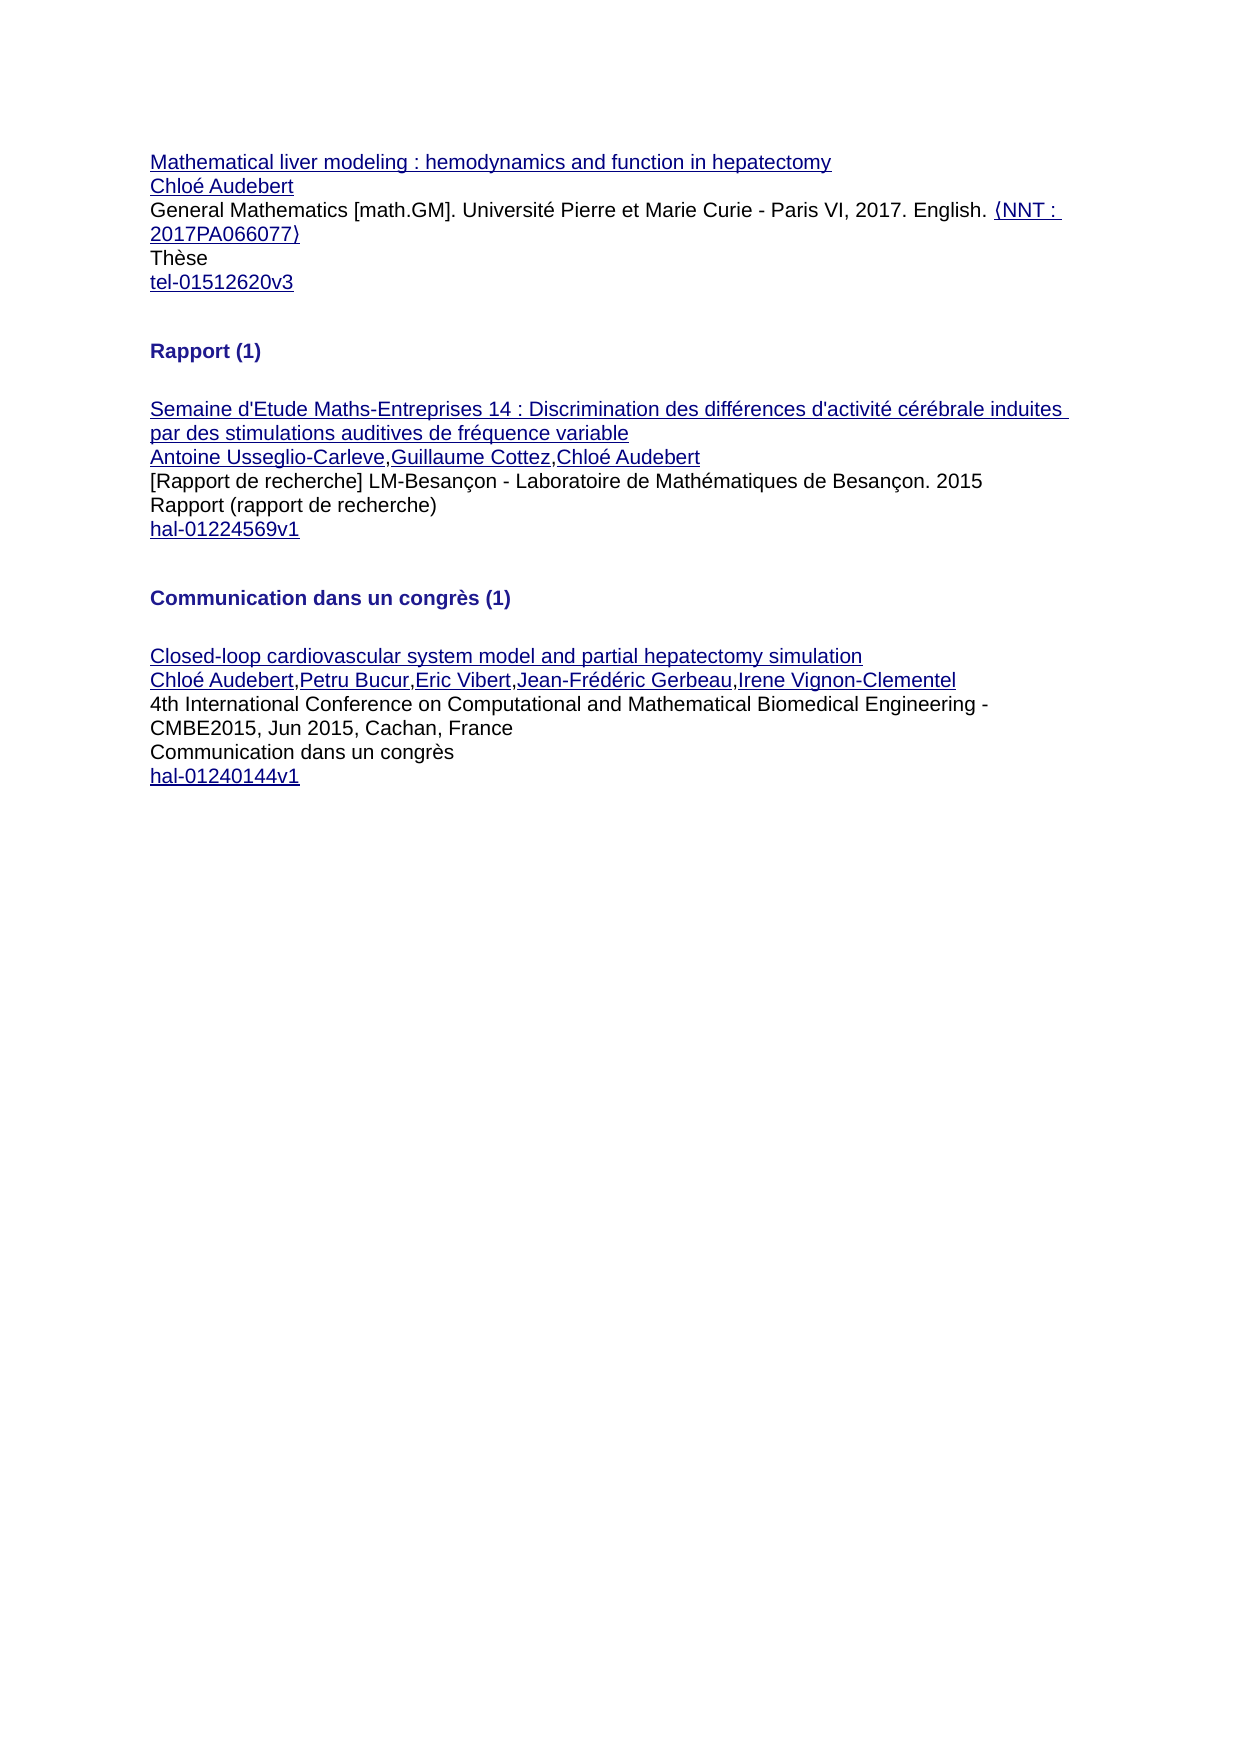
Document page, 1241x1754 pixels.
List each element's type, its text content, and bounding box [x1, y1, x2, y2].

table_header Semaine d'Etude Maths-Entreprises 14 : Discrimination des différences d'activité cérébrale induites par des stimulations auditives de fréquence variable Antoine Usseglio-Carleve,Guillaume Cottez,Chloé Audebert [Rapport de recherche] LM-Besançon - Laboratoire de Mathématiques de Besançon. 2015 Rapport (rapport de recherche) hal-01224569v1 [150, 397, 1090, 541]
subtitle Communication dans un congrès (1) [150, 585, 1090, 609]
table_header Mathematical liver modeling : hemodynamics and function in hepatectomy Chloé Audebert General Mathematics [math.GM]. Université Pierre et Marie Curie - Paris VI, 2017. English. ⟨NNT : 2017PA066077⟩ Thèse tel-01512620v3 [150, 150, 1090, 294]
subtitle Rapport (1) [150, 338, 1090, 362]
table_header Closed-loop cardiovascular system model and partial hepatectomy simulation Chloé Audebert,Petru Bucur,Eric Vibert,Jean-Frédéric Gerbeau,Irene Vignon-Clementel 4th International Conference on Computational and Mathematical Biomedical Engineering - CMBE2015, Jun 2015, Cachan, France Communication dans un congrès hal-01240144v1 [150, 644, 1090, 787]
